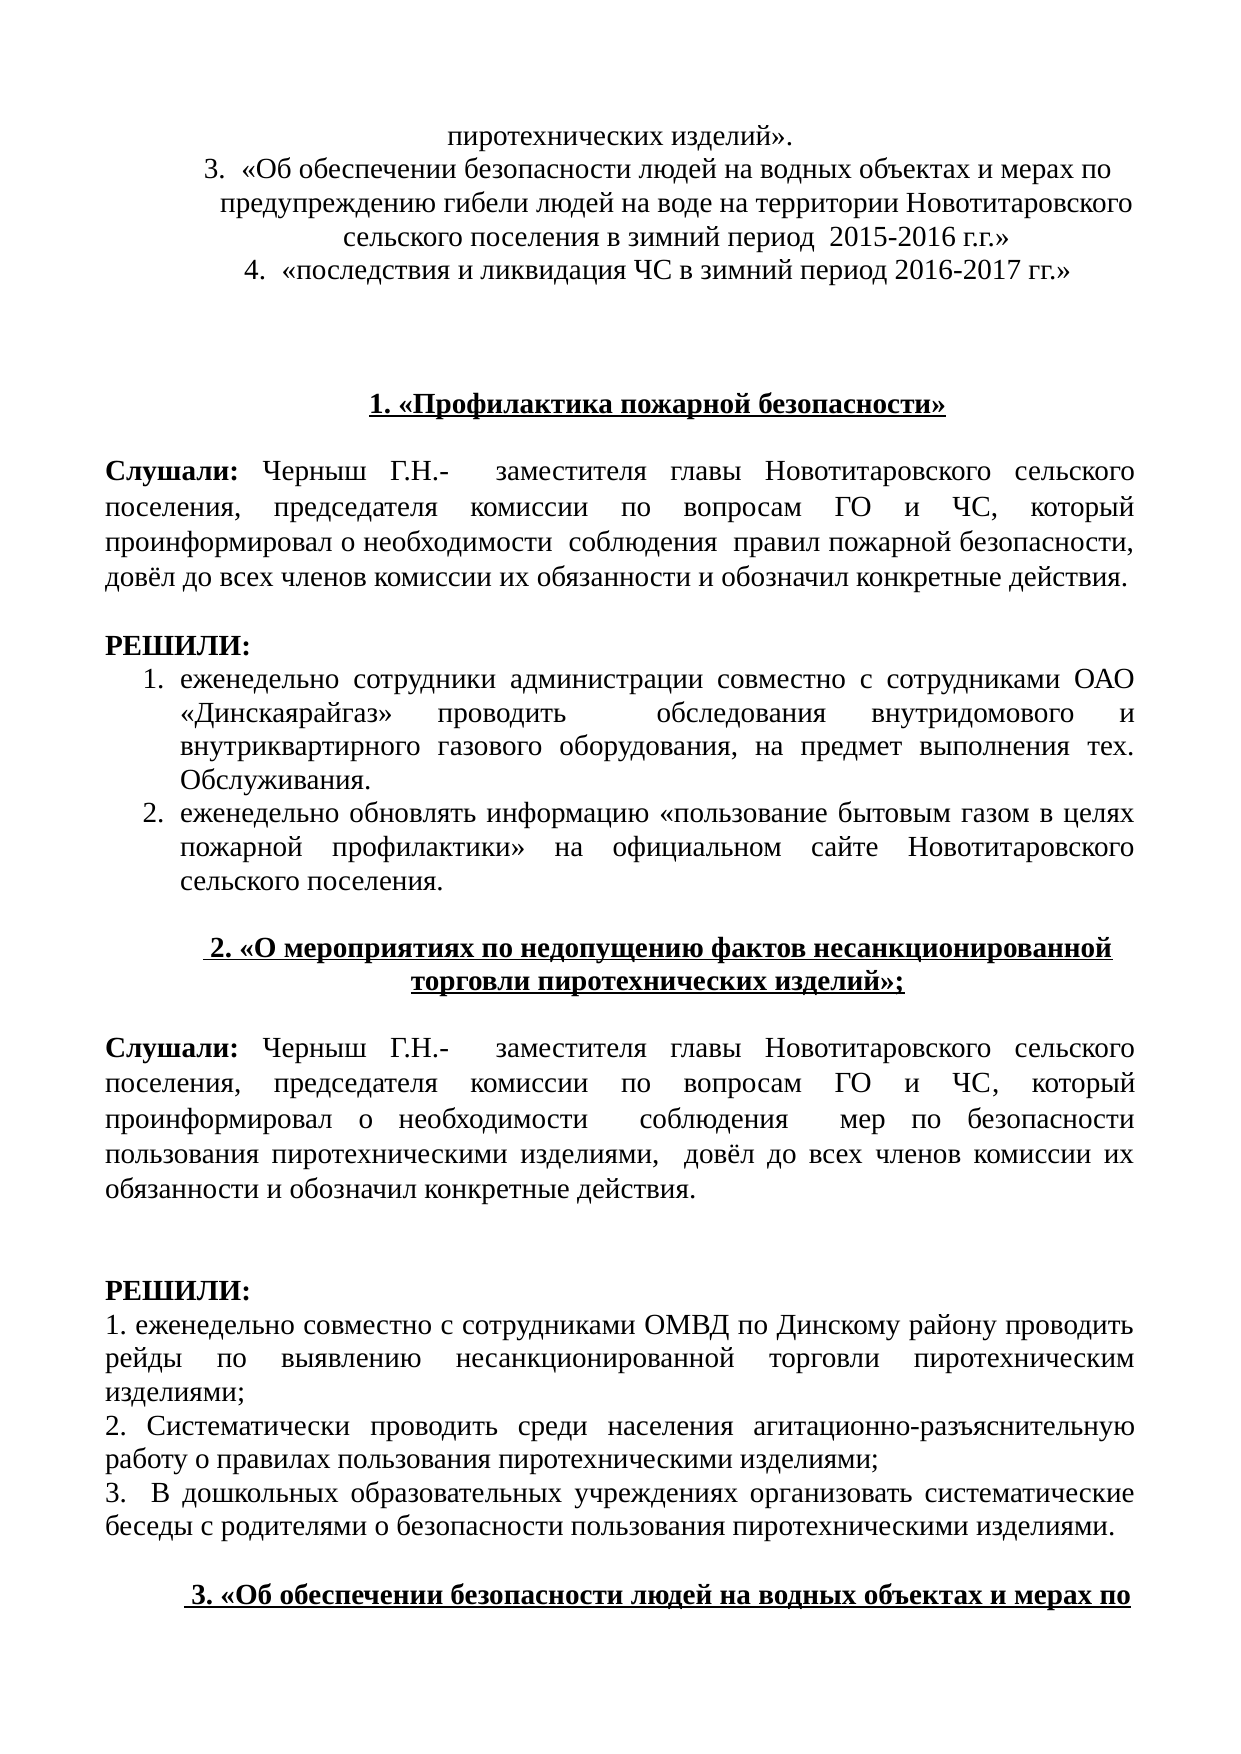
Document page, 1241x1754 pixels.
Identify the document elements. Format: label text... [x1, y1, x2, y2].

text пиротехнических изделий». [105, 118, 1135, 152]
text Слушали: Черныш Г.Н.- заместителя главы Новотитаровского сельского поселения, председателя комиссии по вопросам ГО и ЧС, который проинформировал о необходимости соблюдения мер по безопасности пользования пиротехническими изделиями, довёл до всех членов комиссии их обязанности и обозначил конкретные действия. [105, 1030, 1135, 1205]
list «последствия и ликвидация ЧС в зимний период 2016-2017 гг.» [180, 252, 1135, 286]
text 1. еженедельно совместно с сотрудниками ОМВД по Динскому району проводить рейды по выявлению несанкционированной торговли пиротехническим изделиями; [105, 1307, 1135, 1408]
text 2. Систематически проводить среди населения агитационно-разъяснительную работу о правилах пользования пиротехническими изделиями; [105, 1408, 1135, 1475]
list «Об обеспечении безопасности людей на водных объектах и мерах по предупреждению гибели людей на воде на территории Новотитаровского сельского поселения в зимний период 2015-2016 г.г.» [180, 152, 1135, 252]
text 3. В дошкольных образовательных учреждениях организовать систематические беседы с родителями о безопасности пользования пиротехническими изделиями. [105, 1475, 1135, 1542]
list еженедельно обновлять информацию «пользование бытовым газом в целях пожарной профилактики» на официальном сайте Новотитаровского сельского поселения. [142, 796, 1135, 896]
list 1. «Профилактика пожарной безопасности» [142, 386, 1135, 420]
text РЕШИЛИ: [105, 1273, 1135, 1307]
text РЕШИЛИ: [105, 628, 1135, 661]
list 3. «Об обеспечении безопасности людей на водных объектах и мерах по [142, 1577, 1135, 1611]
list еженедельно сотрудники администрации совместно с сотрудниками ОАО «Динскаярайгаз» проводить обследования внутридомового и внутриквартирного газового оборудования, на предмет выполнения тех. Обслуживания. [142, 661, 1135, 796]
text Слушали: Черныш Г.Н.- заместителя главы Новотитаровского сельского поселения, председателя комиссии по вопросам ГО и ЧС, который проинформировал о необходимости соблюдения правил пожарной безопасности, довёл до всех членов комиссии их обязанности и обозначил конкретные действия. [105, 453, 1135, 593]
list 2. «О мероприятиях по недопущению фактов несанкционированной торговли пиротехнических изделий»; [142, 930, 1135, 997]
